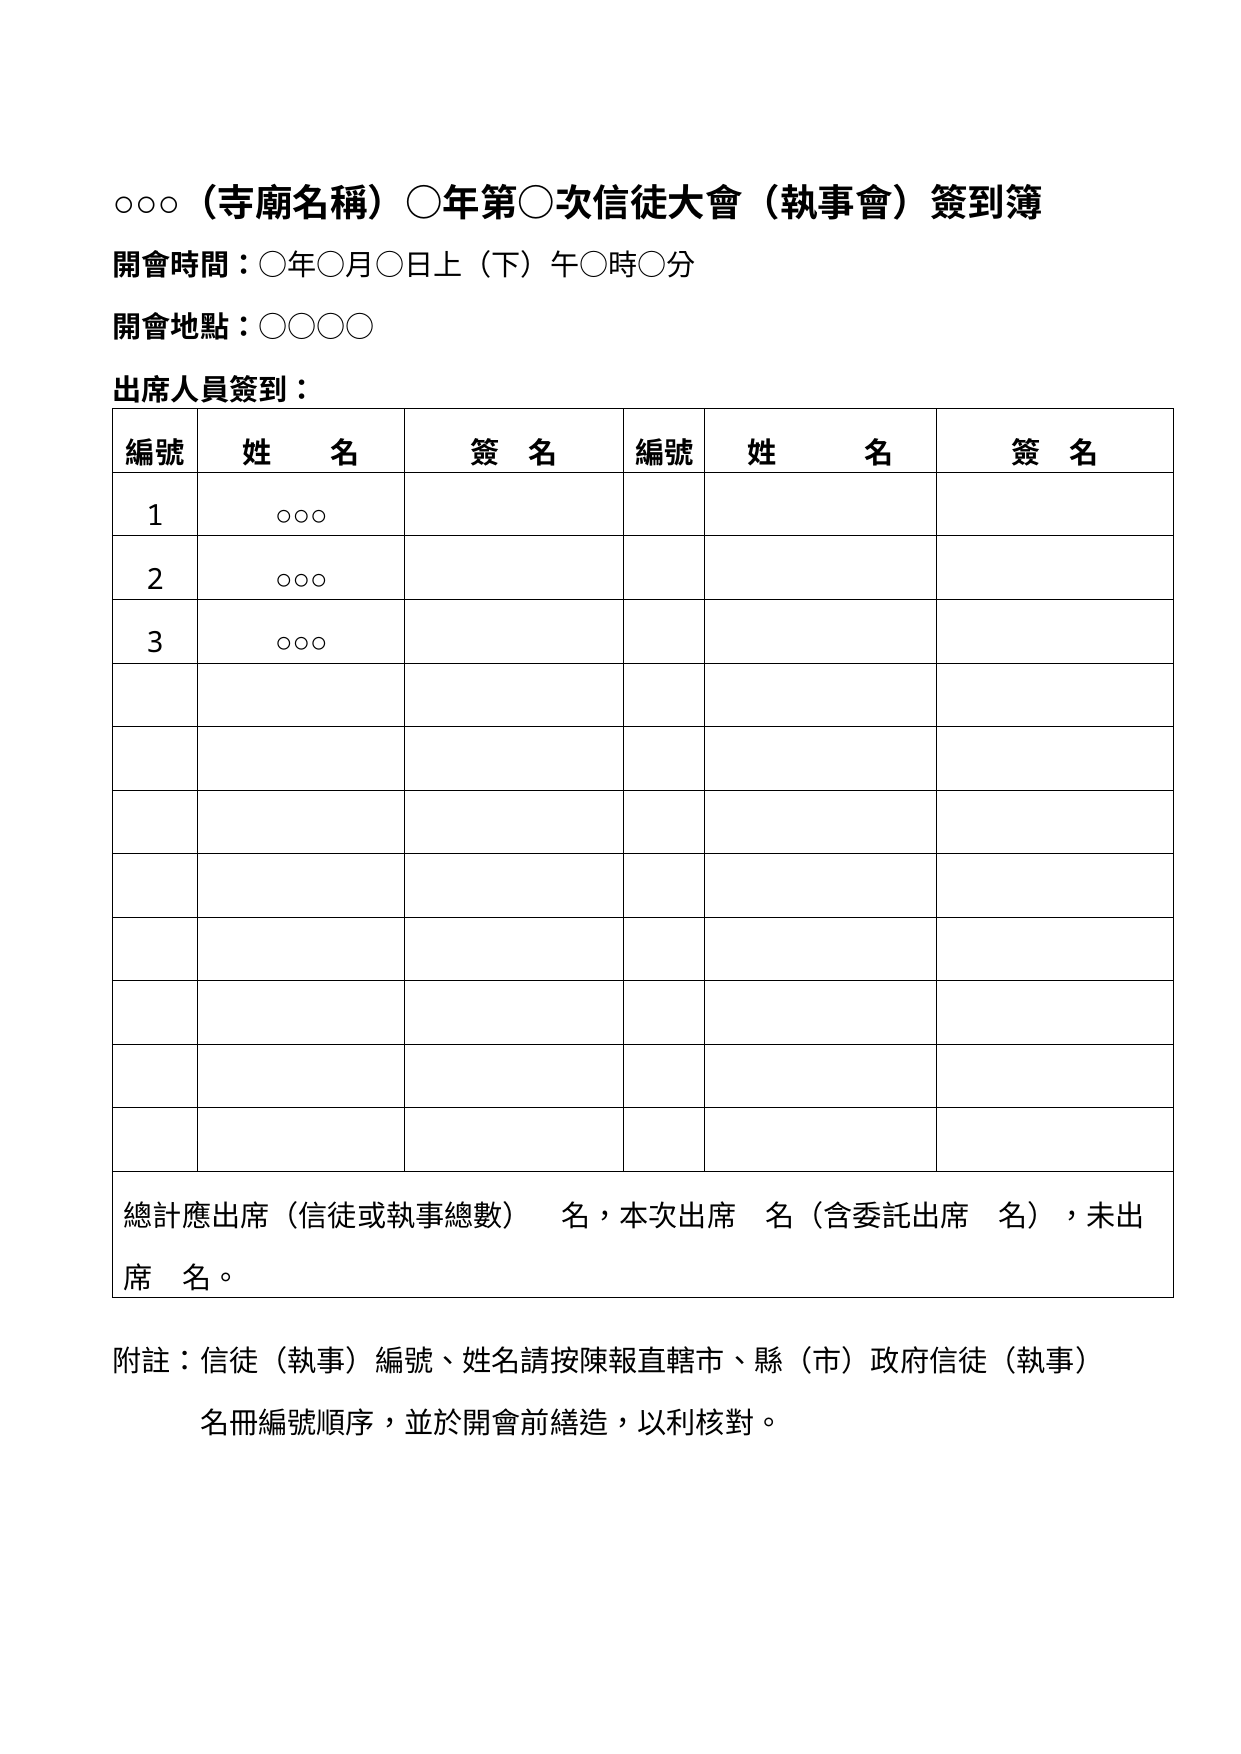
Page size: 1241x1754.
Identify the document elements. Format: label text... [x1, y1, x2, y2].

table_cell [705, 981, 936, 1044]
table_cell [705, 791, 936, 853]
table_cell [624, 981, 704, 1044]
table_cell [198, 918, 404, 980]
table_cell [113, 1108, 197, 1171]
table_cell [405, 791, 623, 853]
table_cell [705, 1045, 936, 1107]
table_cell [198, 1045, 404, 1107]
table_cell [624, 854, 704, 917]
table_cell [705, 854, 936, 917]
text 開會地點：○○○○ [112, 283, 1128, 346]
table_cell [405, 600, 623, 662]
table_cell ○○○ [198, 536, 404, 599]
table_cell [198, 981, 404, 1044]
table_cell ○○○ [198, 473, 404, 535]
table_cell [113, 981, 197, 1044]
table_cell [705, 600, 936, 662]
table_cell [937, 1045, 1173, 1107]
table_header 簽 名 [405, 409, 623, 472]
table_cell [405, 1045, 623, 1107]
table_header 編號 [113, 409, 197, 472]
table_cell [113, 854, 197, 917]
table_cell [705, 727, 936, 789]
table_cell [937, 854, 1173, 917]
table_cell [937, 918, 1173, 980]
table_cell [113, 727, 197, 789]
text ○○○（寺廟名稱）○年第○次信徒大會（執事會）簽到簿 [112, 158, 1128, 221]
table_cell [113, 1045, 197, 1107]
table_cell [705, 473, 936, 535]
table_cell [405, 981, 623, 1044]
table_cell [624, 918, 704, 980]
table_cell [198, 854, 404, 917]
table_cell [405, 664, 623, 726]
text 出席人員簽到： [112, 346, 1128, 408]
table_cell [113, 664, 197, 726]
table_cell [624, 473, 704, 535]
table_cell ○○○ [198, 600, 404, 662]
table_cell [937, 536, 1173, 599]
table_cell [937, 664, 1173, 726]
table_cell [198, 1108, 404, 1171]
table_cell [937, 981, 1173, 1044]
table_cell 1 [113, 473, 197, 535]
table_cell [937, 1108, 1173, 1171]
text 開會時間：○年○月○日上（下）午○時○分 [112, 221, 1128, 283]
table_cell [937, 791, 1173, 853]
table_header 編號 [624, 409, 704, 472]
table_cell [405, 536, 623, 599]
table_cell [705, 1108, 936, 1171]
table_cell [705, 536, 936, 599]
table_cell 總計應出席（信徒或執事總數） 名，本次出席 名（含委託出席 名），未出席 名。 [113, 1172, 1173, 1297]
table_cell [624, 1045, 704, 1107]
table_cell [937, 473, 1173, 535]
table_cell [937, 600, 1173, 662]
table_cell [624, 536, 704, 599]
table_cell [624, 664, 704, 726]
table_cell [405, 1108, 623, 1171]
table_cell [113, 791, 197, 853]
table_cell [405, 473, 623, 535]
text 附註：信徒（執事）編號、姓名請按陳報直轄市、縣（市）政府信徒（執事）名冊編號順序，並於開會前繕造，以利核對。 [112, 1317, 1128, 1442]
table_cell [198, 791, 404, 853]
table_cell [705, 918, 936, 980]
table_header 姓 名 [705, 409, 936, 472]
table_cell 2 [113, 536, 197, 599]
table_header 姓 名 [198, 409, 404, 472]
table_cell [937, 727, 1173, 789]
table_cell [624, 791, 704, 853]
table_cell 3 [113, 600, 197, 662]
table_cell [198, 727, 404, 789]
table_cell [405, 727, 623, 789]
table_cell [113, 918, 197, 980]
table_cell [705, 664, 936, 726]
table_cell [624, 600, 704, 662]
table_cell [198, 664, 404, 726]
table_cell [405, 854, 623, 917]
table_cell [405, 918, 623, 980]
table_cell [624, 727, 704, 789]
table_cell [624, 1108, 704, 1171]
table_header 簽 名 [937, 409, 1173, 472]
